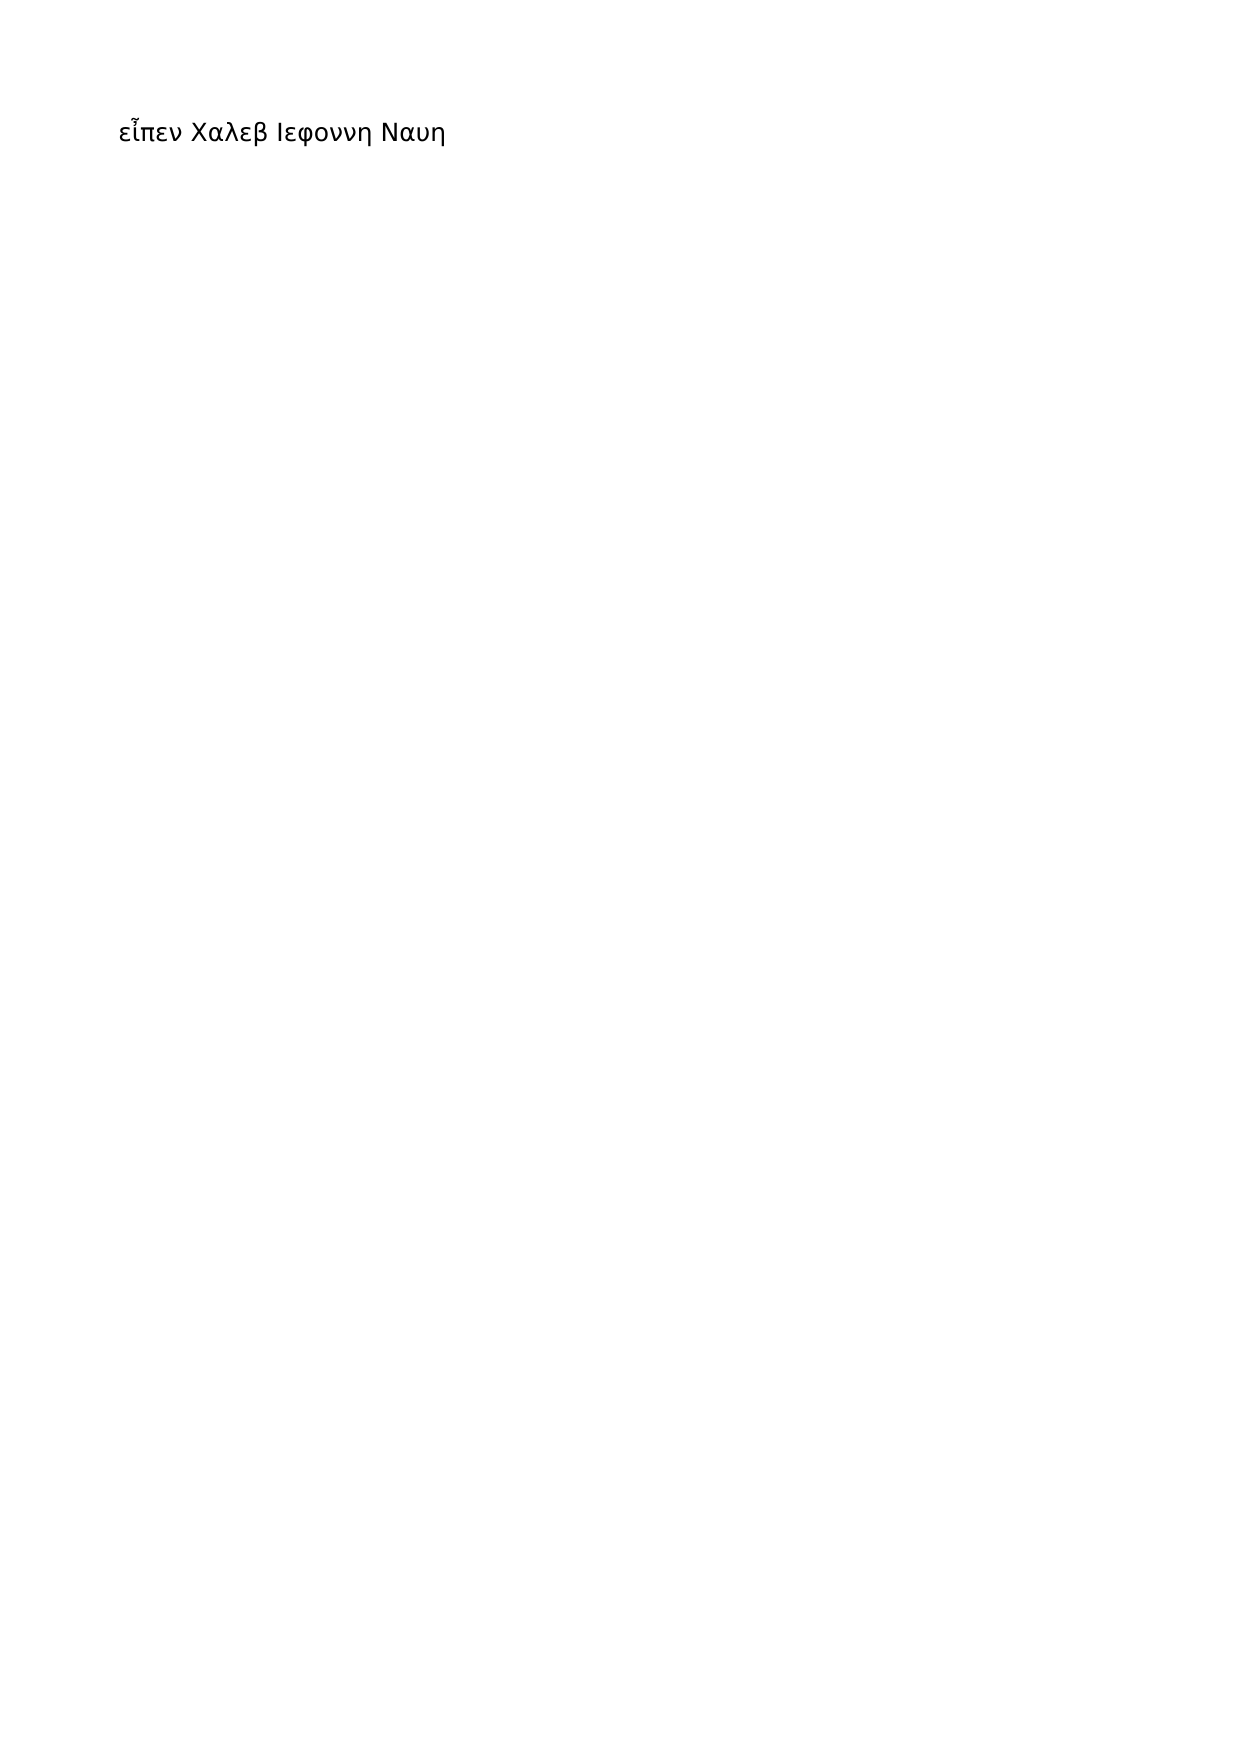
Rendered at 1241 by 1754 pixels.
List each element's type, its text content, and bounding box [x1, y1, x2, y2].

text εἶπεν Χαλεβ Ιεφοννη Ναυη [118, 118, 1122, 147]
